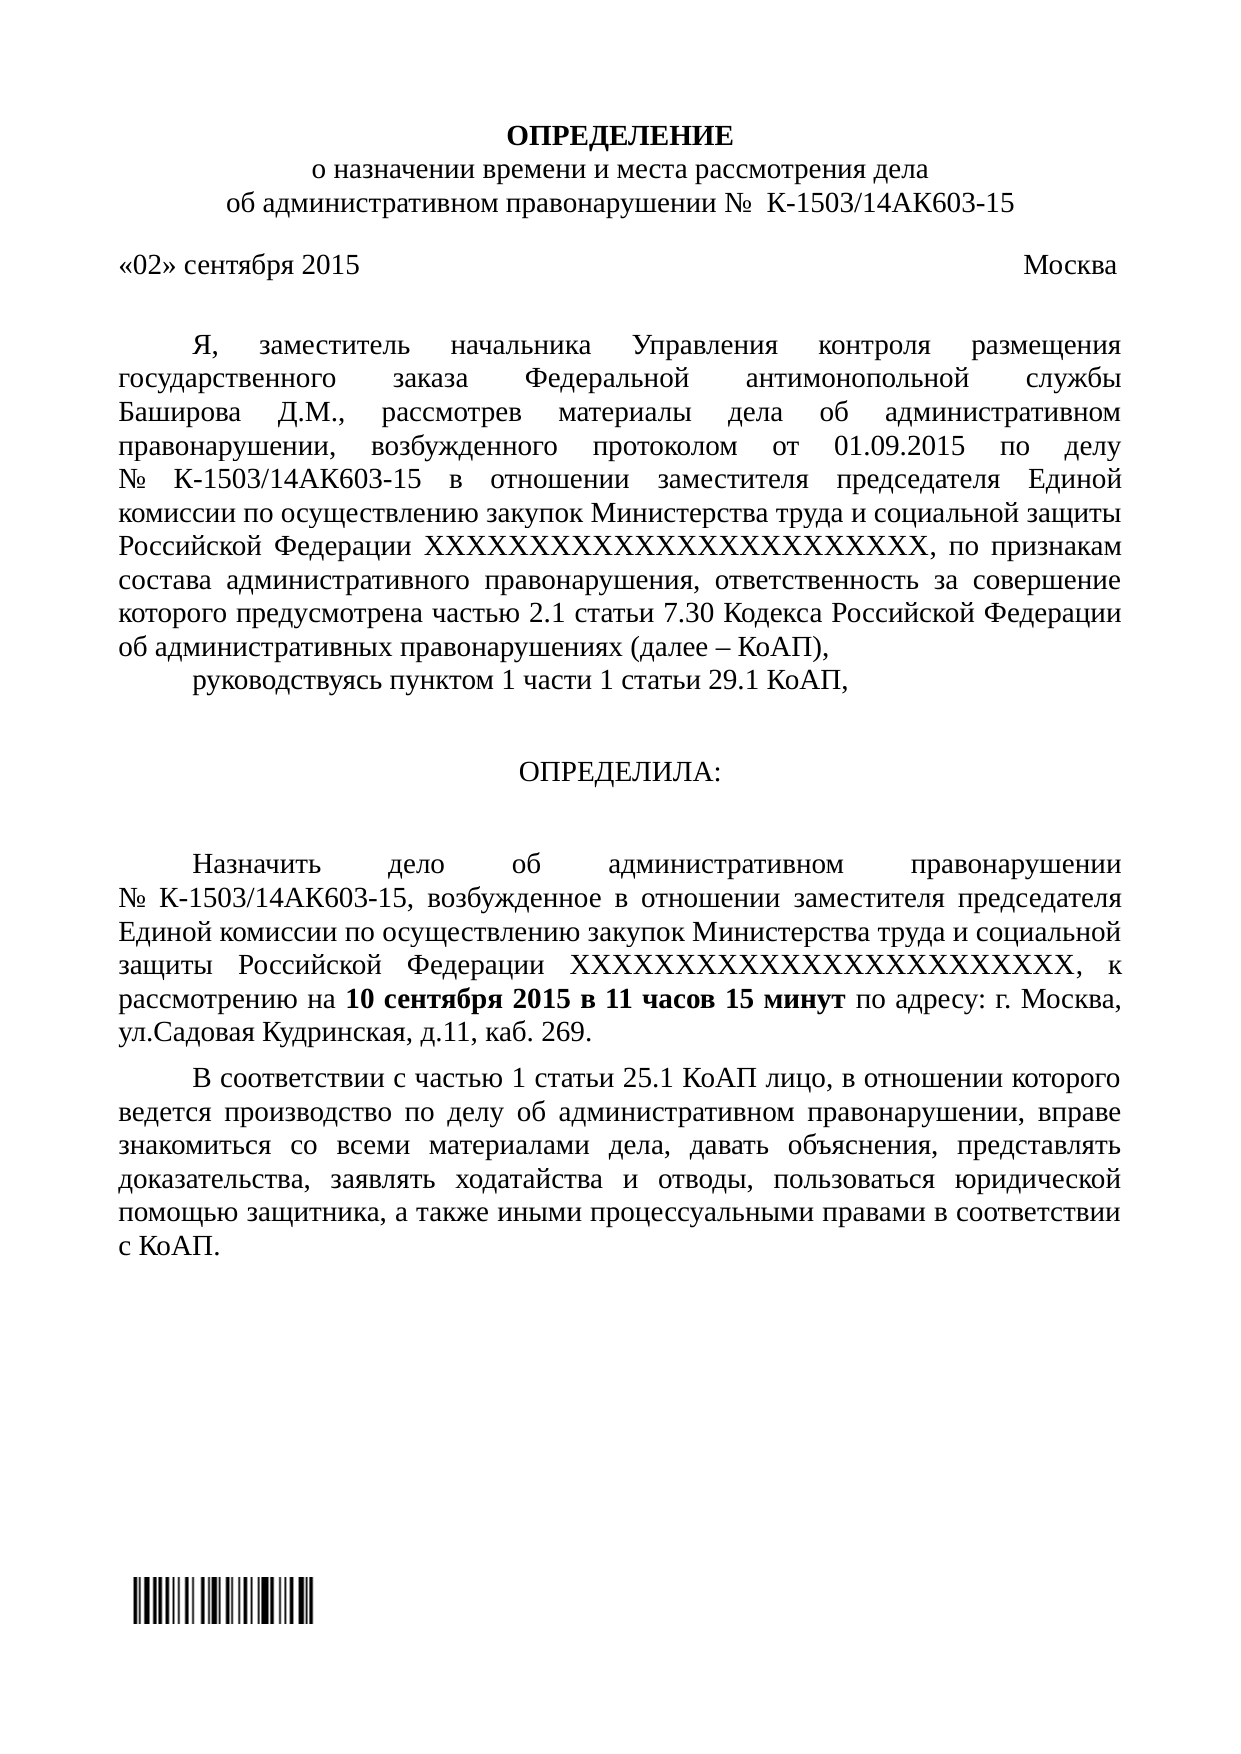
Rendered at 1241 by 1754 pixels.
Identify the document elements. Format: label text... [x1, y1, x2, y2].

picture [118, 1577, 331, 1624]
text об административном правонарушении № К-1503/14АК603-15 [118, 185, 1122, 219]
text ОПРЕДЕЛИЛА: [118, 754, 1122, 788]
text В соответствии с частью 1 статьи 25.1 КоАП лицо, в отношении которого ведется производство по делу об административном правонарушении, вправе знакомиться со всеми материалами дела, давать объяснения, представлять доказательства, заявлять ходатайства и отводы, пользоваться юридической помощью защитника, а также иными процессуальными правами в соответствии с КоАП. [118, 1060, 1122, 1262]
text руководствуясь пунктом 1 части 1 статьи 29.1 КоАП, [118, 662, 1122, 696]
text о назначении времени и места рассмотрения дела [118, 152, 1122, 185]
text Я, заместитель начальника Управления контроля размещения государственного заказа Федеральной антимонопольной службы Баширова Д.М., рассмотрев материалы дела об административном правонарушении, возбужденного протоколом от 01.09.2015 по делу № К-1503/14АК603-15 в отношении заместителя председателя Единой комиссии по осуществлению закупок Министерства труда и социальной защиты Российской Федерации XXXXXXXXXXXXXXXXXXXXXXXX, по признакам состава административного правонарушения, ответственность за совершение которого предусмотрена частью 2.1 статьи 7.30 Кодекса Российской Федерации об административных правонарушениях (далее – КоАП), [118, 327, 1122, 662]
text «02» сентября 2015 Москва [118, 247, 1122, 281]
text Назначить дело об административном правонарушении № К-1503/14АК603-15, возбужденное в отношении заместителя председателя Единой комиссии по осуществлению закупок Министерства труда и социальной защиты Российской Федерации XXXXXXXXXXXXXXXXXXXXXXXX, к рассмотрению на 10 сентября 2015 в 11 часов 15 минут по адресу: г. Москва, ул.Садовая Кудринская, д.11, каб. 269. [118, 847, 1122, 1048]
subtitle ОПРЕДЕЛЕНИЕ [118, 118, 1122, 152]
